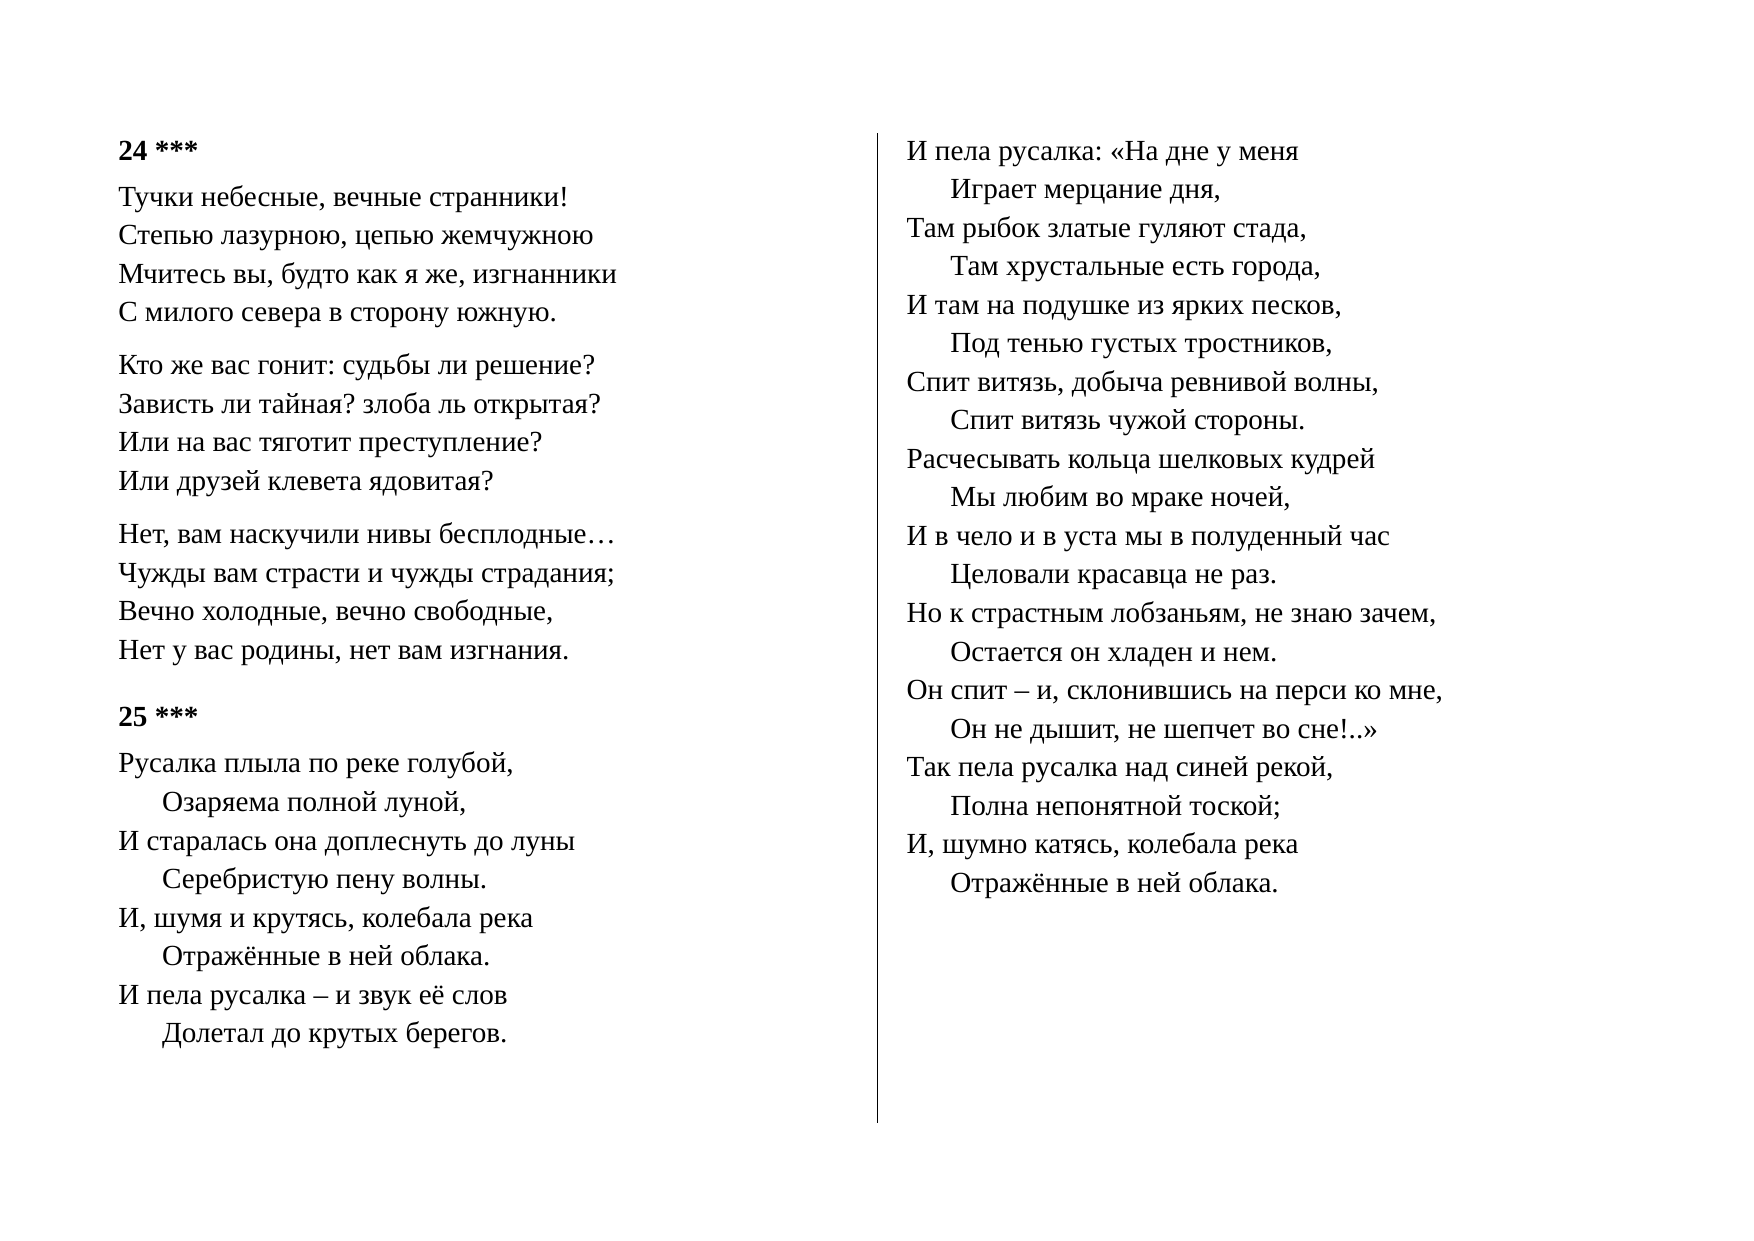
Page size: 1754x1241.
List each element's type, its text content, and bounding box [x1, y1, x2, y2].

subtitle 24 *** [118, 133, 847, 166]
text Нет, вам наскучили нивы бесплодные… Чужды вам страсти и чужды страдания; Вечно холодные, вечно свободные, Нет у вас родины, нет вам изгнания. [118, 516, 847, 665]
subtitle 25 *** [118, 699, 847, 733]
text И пела русалка: «На дне у меня Играет мерцание дня, Там рыбок златые гуляют стада, Там хрустальные есть города, И там на подушке из ярких песков, Под тенью густых тростников, Спит витязь, добыча ревнивой волны, Спит витязь чужой стороны. Расчесывать кольца шелковых кудрей Мы любим во мраке ночей, И в чело и в уста мы в полуденный час Целовали красавца не раз. Но к страстным лобзаньям, не знаю зачем, Остается он хладен и нем. Он спит – и, склонившись на перси ко мне, Он не дышит, не шепчет во сне!..» Так пела русалка над синей рекой, Полна непонятной тоской; И, шумно катясь, колебала река Отражённые в ней облака. [906, 133, 1636, 898]
text Кто же вас гонит: судьбы ли решение? Зависть ли тайная? злоба ль открытая? Или на вас тяготит преступление? Или друзей клевета ядовитая? [118, 347, 847, 497]
text Русалка плыла по реке голубой, Озаряема полной луной, И старалась она доплеснуть до луны Серебристую пену волны. И, шумя и крутясь, колебала река Отражённые в ней облака. И пела русалка – и звук её слов Долетал до крутых берегов. [118, 746, 847, 1049]
text Тучки небесные, вечные странники! Степью лазурною, цепью жемчужною Мчитесь вы, будто как я же, изгнанники С милого севера в сторону южную. [118, 179, 847, 328]
